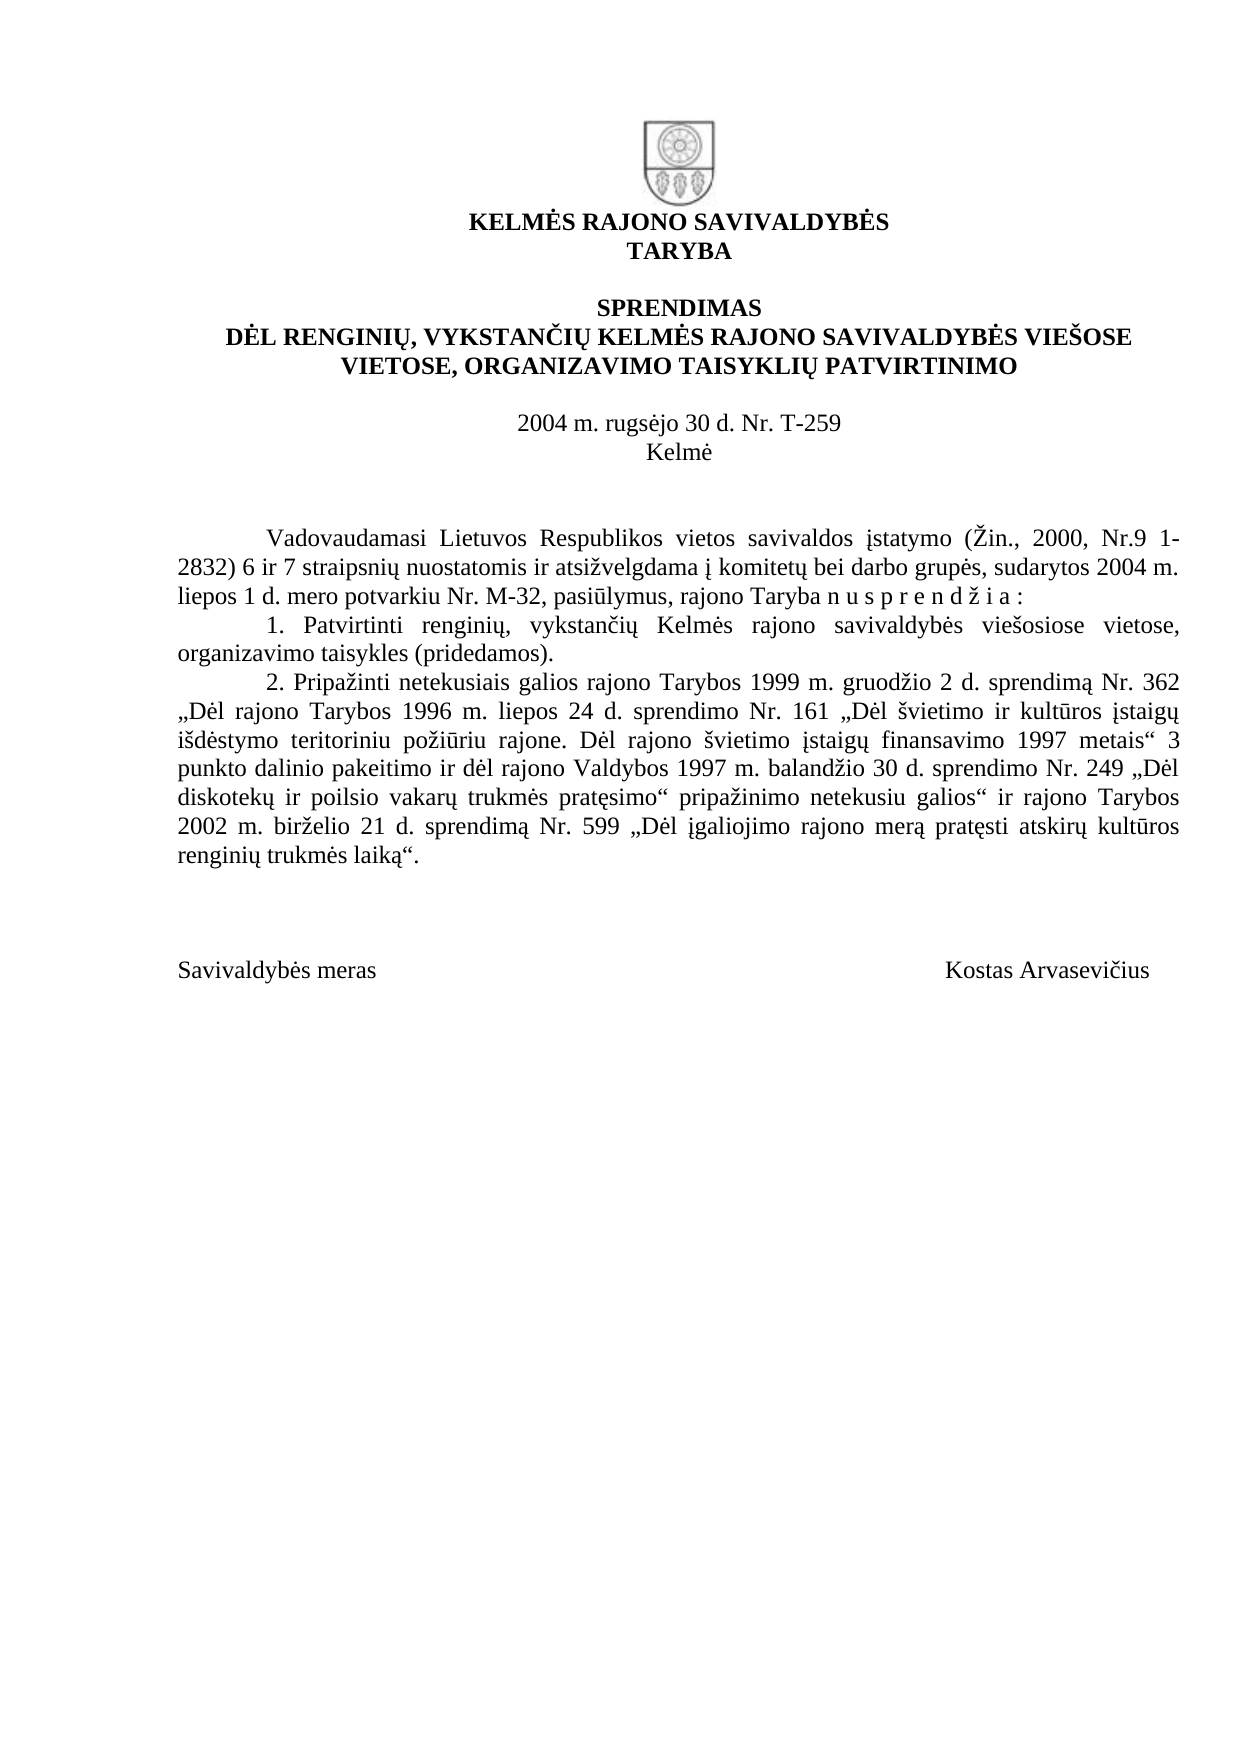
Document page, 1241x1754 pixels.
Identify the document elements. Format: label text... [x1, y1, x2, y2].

text Savivaldybės meras Kostas Arvasevičius [177, 955, 1181, 983]
text DĖL RENGINIŲ, VYKSTANČIŲ KELMĖS RAJONO SAVIVALDYBĖS VIEŠOSE VIETOSE, ORGANIZAVIMO TAISYKLIŲ PATVIRTINIMO [177, 322, 1181, 380]
text 1. Patvirtinti renginių, vykstančių Kelmės rajono savivaldybės viešosiose vietose, organizavimo taisykles (pridedamos). [177, 610, 1181, 667]
text Kelmė [177, 437, 1181, 466]
text 2. Pripažinti netekusiais galios rajono Tarybos 1999 m. gruodžio 2 d. sprendimą Nr. 362 „Dėl rajono Tarybos 1996 m. liepos 24 d. sprendimo Nr. 161 „Dėl švietimo ir kultūros įstaigų išdėstymo teritoriniu požiūriu rajone. Dėl rajono švietimo įstaigų finansavimo 1997 metais“ 3 punkto dalinio pakeitimo ir dėl rajono Valdybos 1997 m. balandžio 30 d. sprendimo Nr. 249 „Dėl diskotekų ir poilsio vakarų trukmės pratęsimo“ pripažinimo netekusiu galios“ ir rajono Tarybos 2002 m. birželio 21 d. sprendimą Nr. 599 „Dėl įgaliojimo rajono merą pratęsti atskirų kultūros renginių trukmės laiką“. [177, 667, 1181, 868]
text Vadovaudamasi Lietuvos Respublikos vietos savivaldos įstatymo (Žin., 2000, Nr.9 1-2832) 6 ir 7 straipsnių nuostatomis ir atsižvelgdama į komitetų bei darbo grupės, sudarytos 2004 m. liepos 1 d. mero potvarkiu Nr. M-32, pasiūlymus, rajono Taryba nusprendžia: [177, 523, 1181, 610]
text 2004 m. rugsėjo 30 d. Nr. T-259 [177, 408, 1181, 437]
text TARYBA [177, 236, 1181, 265]
text SPRENDIMAS [177, 293, 1181, 322]
text KELMĖS RAJONO SAVIVALDYBĖS [177, 207, 1181, 236]
